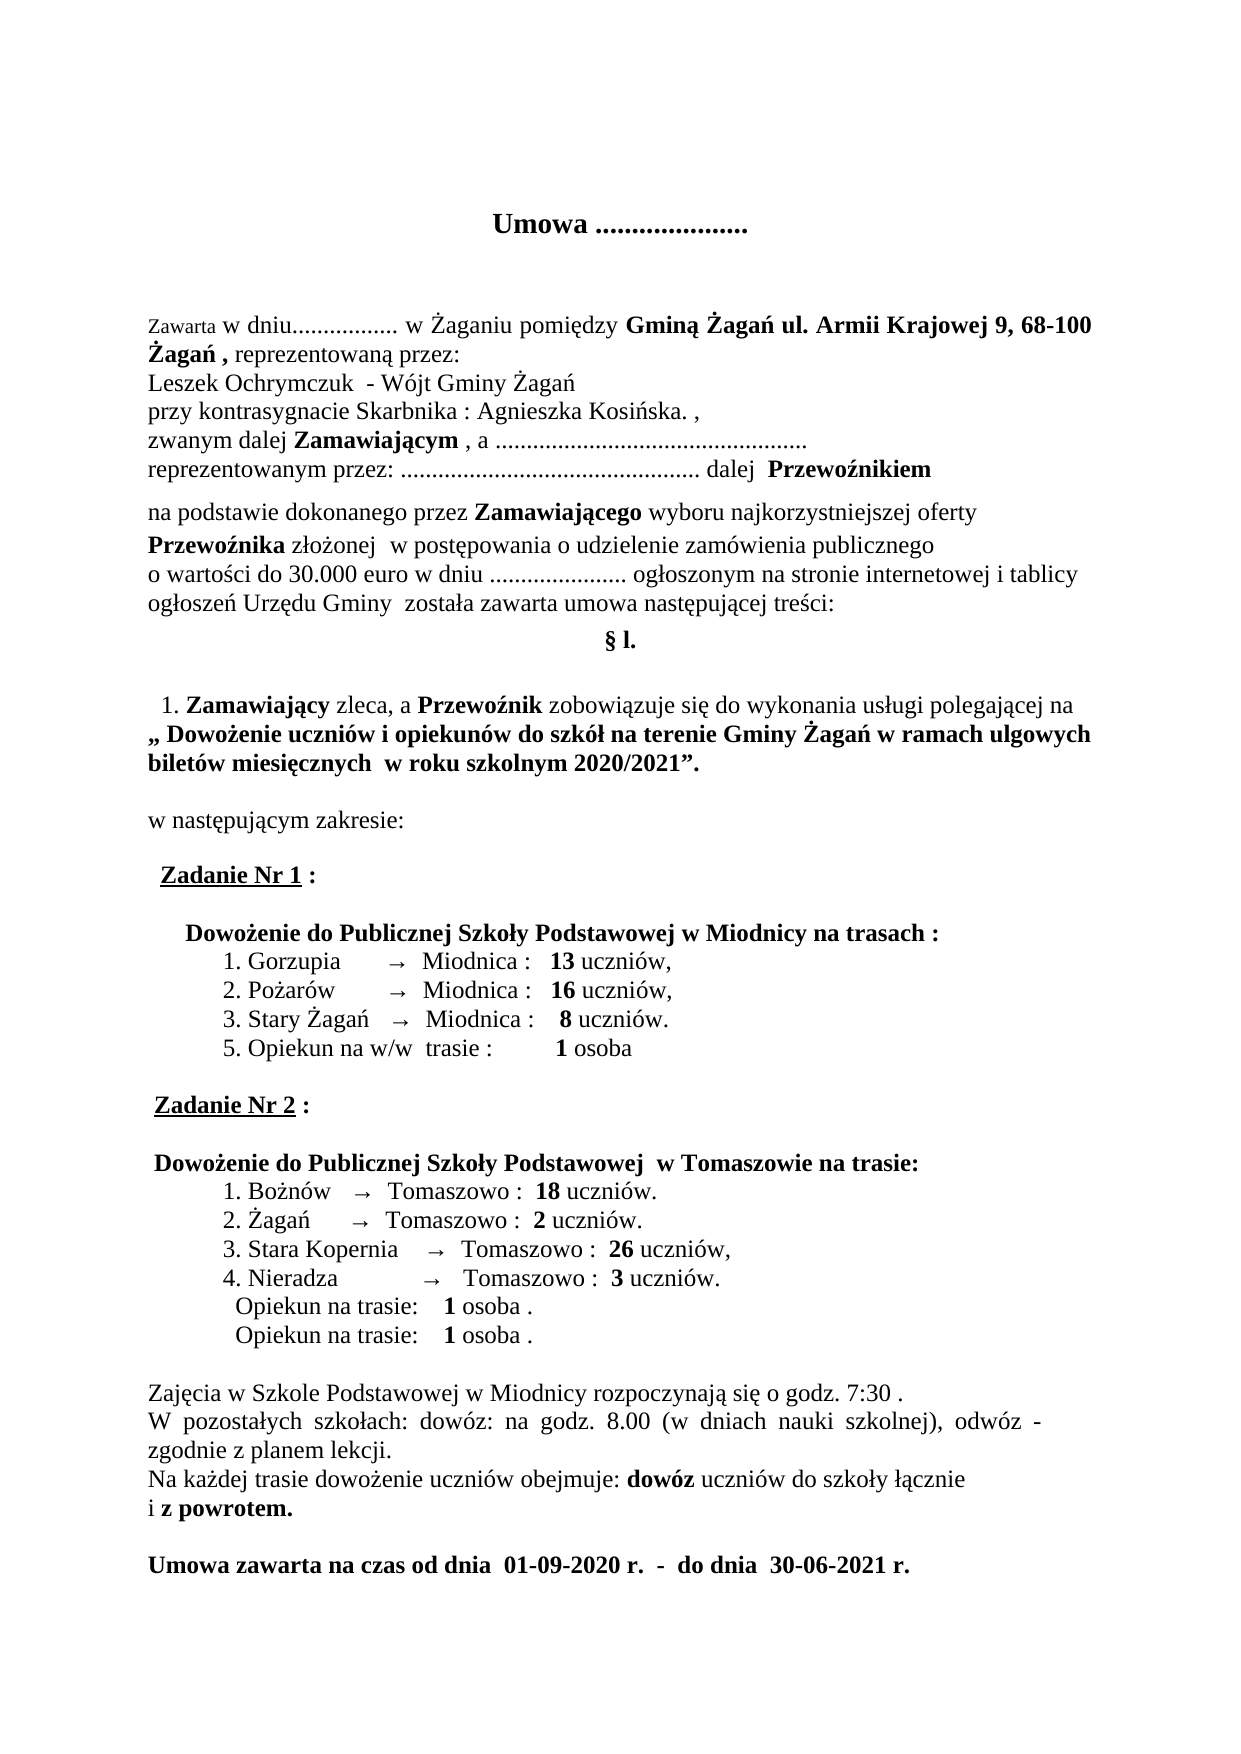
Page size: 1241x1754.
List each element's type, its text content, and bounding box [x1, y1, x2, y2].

text na podstawie dokonanego przez Zamawiającego wyboru najkorzystniejszej oferty Przewoźnika złożonej w postępowania o udzielenie zamówienia publicznego [148, 497, 1093, 559]
text 2. Pożarów → Miodnica : 16 uczniów, [148, 975, 1043, 1004]
text W pozostałych szkołach: dowóz: na godz. 8.00 (w dniach nauki szkolnej), odwóz - zgodnie z planem lekcji. [148, 1406, 1043, 1464]
text Opiekun na trasie: 1 osoba . [148, 1320, 1043, 1349]
text Zawarta w dniu................. w Żaganiu pomiędzy Gminą Żagań ul. Armii Krajowej 9, 68-100 Żagań , reprezentowaną przez: [148, 310, 1093, 368]
text Umowa zawarta na czas od dnia 01-09-2020 r. - do dnia 30-06-2021 r. [148, 1550, 1093, 1579]
text reprezentowanym przez: ................................................ dalej Przewoźnikiem [148, 454, 1093, 483]
text Opiekun na trasie: 1 osoba . [148, 1291, 1043, 1320]
text 2. Żagań → Tomaszowo : 2 uczniów. [148, 1205, 1043, 1234]
text Umowa ..................... [148, 210, 1093, 239]
text przy kontrasygnacie Skarbnika : Agnieszka Kosińska. , [148, 396, 1093, 425]
text Zadanie Nr 1 : [148, 860, 1043, 889]
text o wartości do 30.000 euro w dniu ...................... ogłoszonym na stronie internetowej i tablicy ogłoszeń Urzędu Gminy została zawarta umowa następującej treści: [148, 559, 1093, 617]
text 3. Stara Kopernia → Tomaszowo : 26 uczniów, [148, 1234, 1043, 1263]
text 1. Bożnów → Tomaszowo : 18 uczniów. [148, 1176, 1043, 1205]
text w następującym zakresie: [148, 805, 1093, 834]
text „ Dowożenie uczniów i opiekunów do szkół na terenie Gminy Żagań w ramach ulgowych biletów miesięcznych w roku szkolnym 2020/2021”. [148, 719, 1151, 776]
text 3. Stary Żagań → Miodnica : 8 uczniów. [148, 1004, 1043, 1033]
text § l. [148, 625, 1093, 654]
text zwanym dalej Zamawiającym , a .................................................. [148, 425, 1093, 454]
text Zadanie Nr 2 : [148, 1090, 1043, 1119]
text Dowożenie do Publicznej Szkoły Podstawowej w Miodnicy na trasach : [148, 918, 1043, 946]
text Leszek Ochrymczuk - Wójt Gminy Żagań [148, 368, 1093, 396]
text Dowożenie do Publicznej Szkoły Podstawowej w Tomaszowie na trasie: [148, 1148, 1043, 1176]
text 4. Nieradza → Tomaszowo : 3 uczniów. [148, 1263, 1043, 1291]
text 1. Gorzupia → Miodnica : 13 uczniów, [148, 946, 1043, 975]
text Na każdej trasie dowożenie uczniów obejmuje: dowóz uczniów do szkoły łącznie i z powrotem. [148, 1464, 1043, 1521]
text Zajęcia w Szkole Podstawowej w Miodnicy rozpoczynają się o godz. 7:30 . [148, 1378, 1043, 1406]
text 1. Zamawiający zleca, a Przewoźnik zobowiązuje się do wykonania usługi polegającej na [148, 690, 1093, 719]
text 5. Opiekun na w/w trasie : 1 osoba [148, 1033, 1043, 1061]
